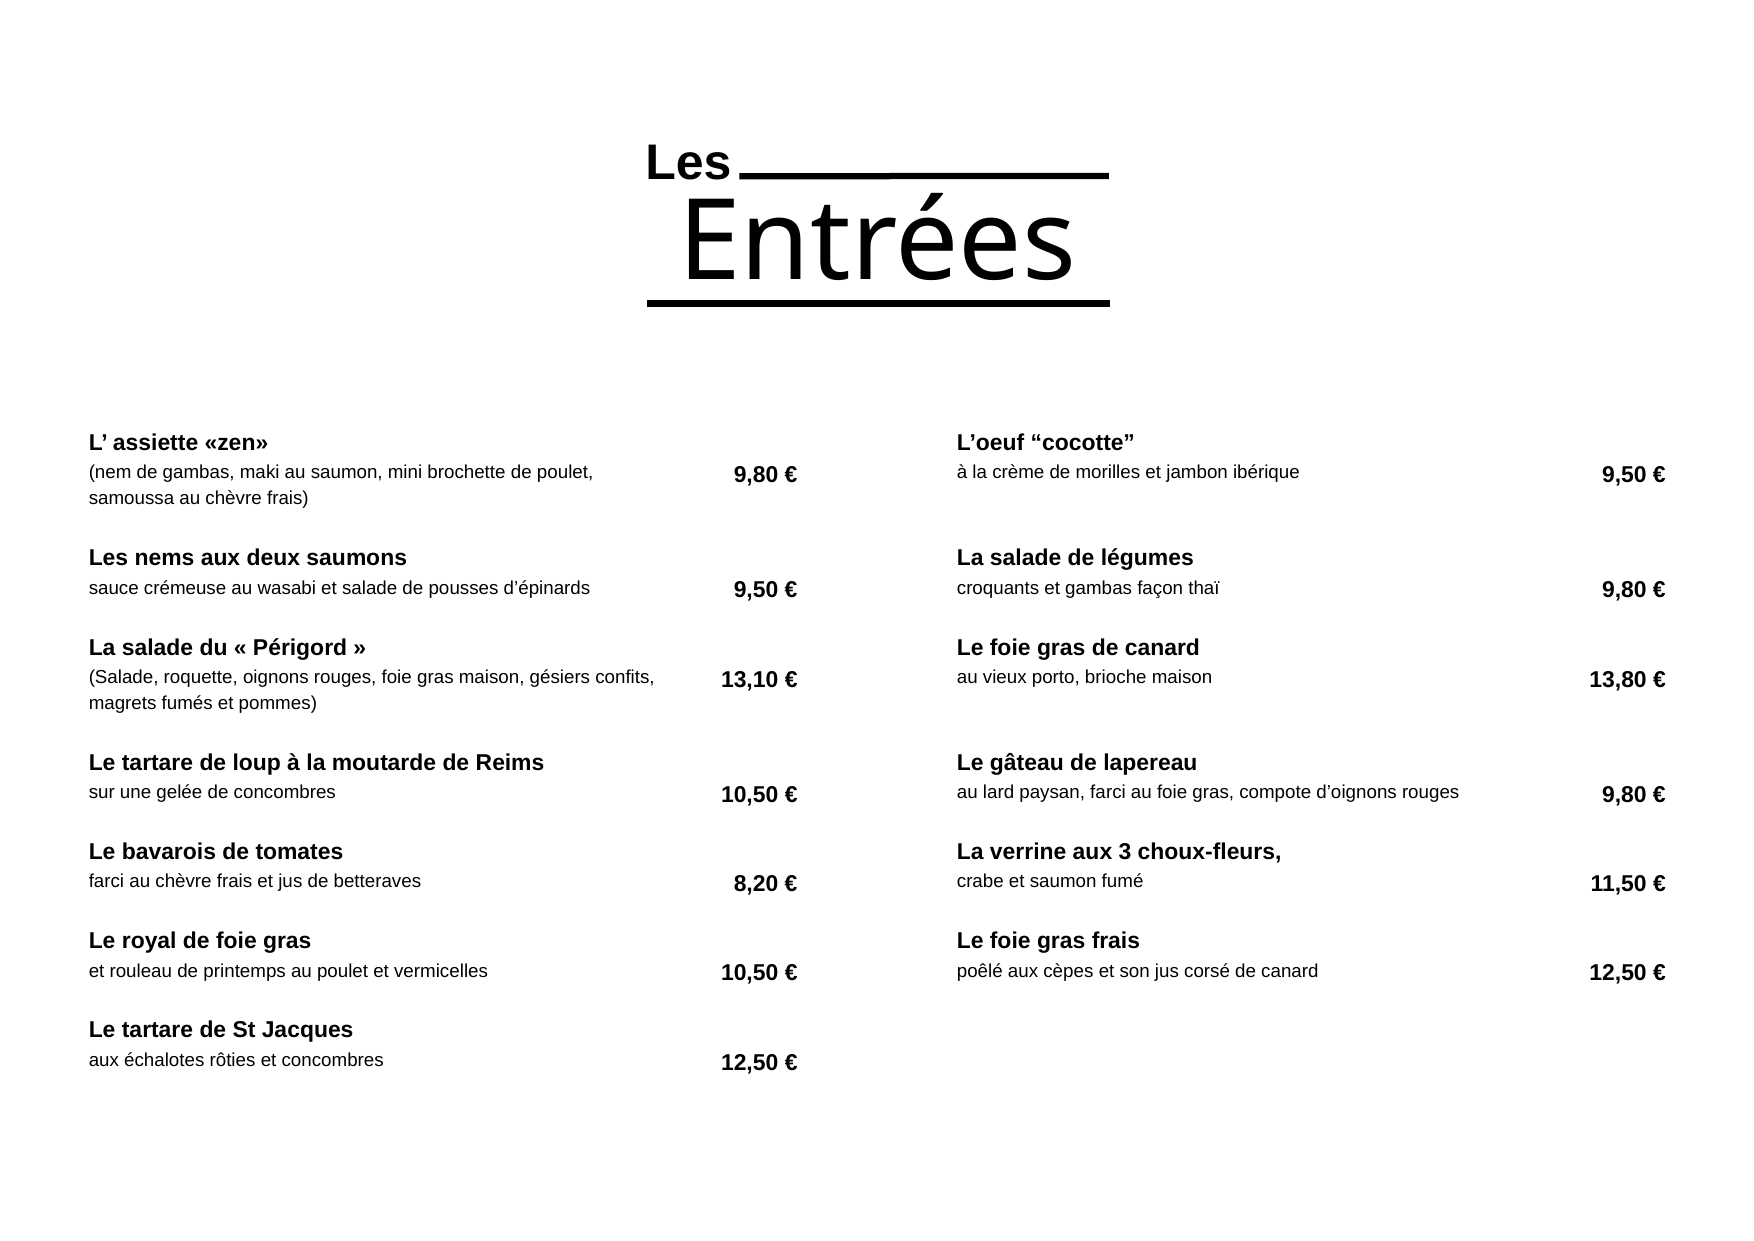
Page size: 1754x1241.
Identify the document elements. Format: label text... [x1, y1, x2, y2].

table_cell [797, 826, 957, 864]
table_cell 12,50 € [679, 1043, 797, 1094]
table_cell farci au chèvre frais et jus de betteraves [89, 864, 679, 915]
table_cell au vieux porto, brioche maison [957, 660, 1547, 737]
table_cell Le bavarois de tomates [89, 826, 679, 864]
table_cell 9,50 € [1547, 455, 1665, 532]
table_cell [797, 915, 957, 953]
table_cell [1547, 622, 1665, 660]
table_cell aux échalotes rôties et concombres [89, 1043, 679, 1094]
table_cell 10,50 € [679, 954, 797, 1004]
table_cell [797, 533, 957, 571]
table_cell [797, 864, 957, 915]
table_cell [797, 954, 957, 1004]
table_cell La verrine aux 3 choux-fleurs, [957, 826, 1547, 864]
table_cell Le tartare de loup à la moutarde de Reims [89, 737, 679, 775]
table_cell [1547, 1043, 1665, 1094]
table_header [1547, 417, 1665, 455]
table_cell [797, 660, 957, 737]
table_cell [679, 737, 797, 775]
table_cell Les nems aux deux saumons [89, 533, 679, 571]
table_cell 10,50 € [679, 775, 797, 826]
text Les [88, 146, 1665, 188]
table_cell Le gâteau de lapereau [957, 737, 1547, 775]
table_cell [679, 622, 797, 660]
table_cell 9,50 € [679, 571, 797, 622]
table_cell [679, 826, 797, 864]
table_cell [1547, 826, 1665, 864]
table_cell Le royal de foie gras [89, 915, 679, 953]
table_cell et rouleau de printemps au poulet et vermicelles [89, 954, 679, 1004]
table_cell à la crème de morilles et jambon ibérique [957, 455, 1547, 532]
table_cell [679, 915, 797, 953]
text Entrées [88, 188, 1665, 302]
table_cell 13,80 € [1547, 660, 1665, 737]
table_cell 9,80 € [1547, 775, 1665, 826]
table_cell [679, 533, 797, 571]
table_cell Le foie gras frais [957, 915, 1547, 953]
table_cell [797, 737, 957, 775]
table_cell La salade du « Périgord » [89, 622, 679, 660]
table_cell [797, 1005, 957, 1043]
table_cell [797, 455, 957, 532]
table_cell 12,50 € [1547, 954, 1665, 1004]
table_cell [957, 1043, 1547, 1094]
table_cell sur une gelée de concombres [89, 775, 679, 826]
table_cell croquants et gambas façon thaï [957, 571, 1547, 622]
table_cell [1547, 915, 1665, 953]
table_cell 13,10 € [679, 660, 797, 737]
table_cell 9,80 € [1547, 571, 1665, 622]
table_cell 11,50 € [1547, 864, 1665, 915]
table_cell Le tartare de St Jacques [89, 1005, 679, 1043]
table_cell poêlé aux cèpes et son jus corsé de canard [957, 954, 1547, 1004]
table_header L’oeuf “cocotte” [957, 417, 1547, 455]
table_cell [957, 1005, 1547, 1043]
table_cell 8,20 € [679, 864, 797, 915]
table_cell [797, 622, 957, 660]
table_cell La salade de légumes [957, 533, 1547, 571]
table_cell [1547, 1005, 1665, 1043]
table_cell Le foie gras de canard [957, 622, 1547, 660]
table_cell crabe et saumon fumé [957, 864, 1547, 915]
table_header L’ assiette «zen» [89, 417, 679, 455]
table_cell (nem de gambas, maki au saumon, mini brochette de poulet, samoussa au chèvre frais) [89, 455, 679, 532]
table_cell (Salade, roquette, oignons rouges, foie gras maison, gésiers confits, magrets fumés et pommes) [89, 660, 679, 737]
table_cell [1547, 533, 1665, 571]
table_header [797, 417, 957, 455]
table_cell [797, 775, 957, 826]
table_cell sauce crémeuse au wasabi et salade de pousses d’épinards [89, 571, 679, 622]
table_cell [797, 1043, 957, 1094]
table_cell [1547, 737, 1665, 775]
table_cell [679, 1005, 797, 1043]
table_header [679, 417, 797, 455]
table_cell [797, 571, 957, 622]
table_cell 9,80 € [679, 455, 797, 532]
table_cell au lard paysan, farci au foie gras, compote d’oignons rouges [957, 775, 1547, 826]
